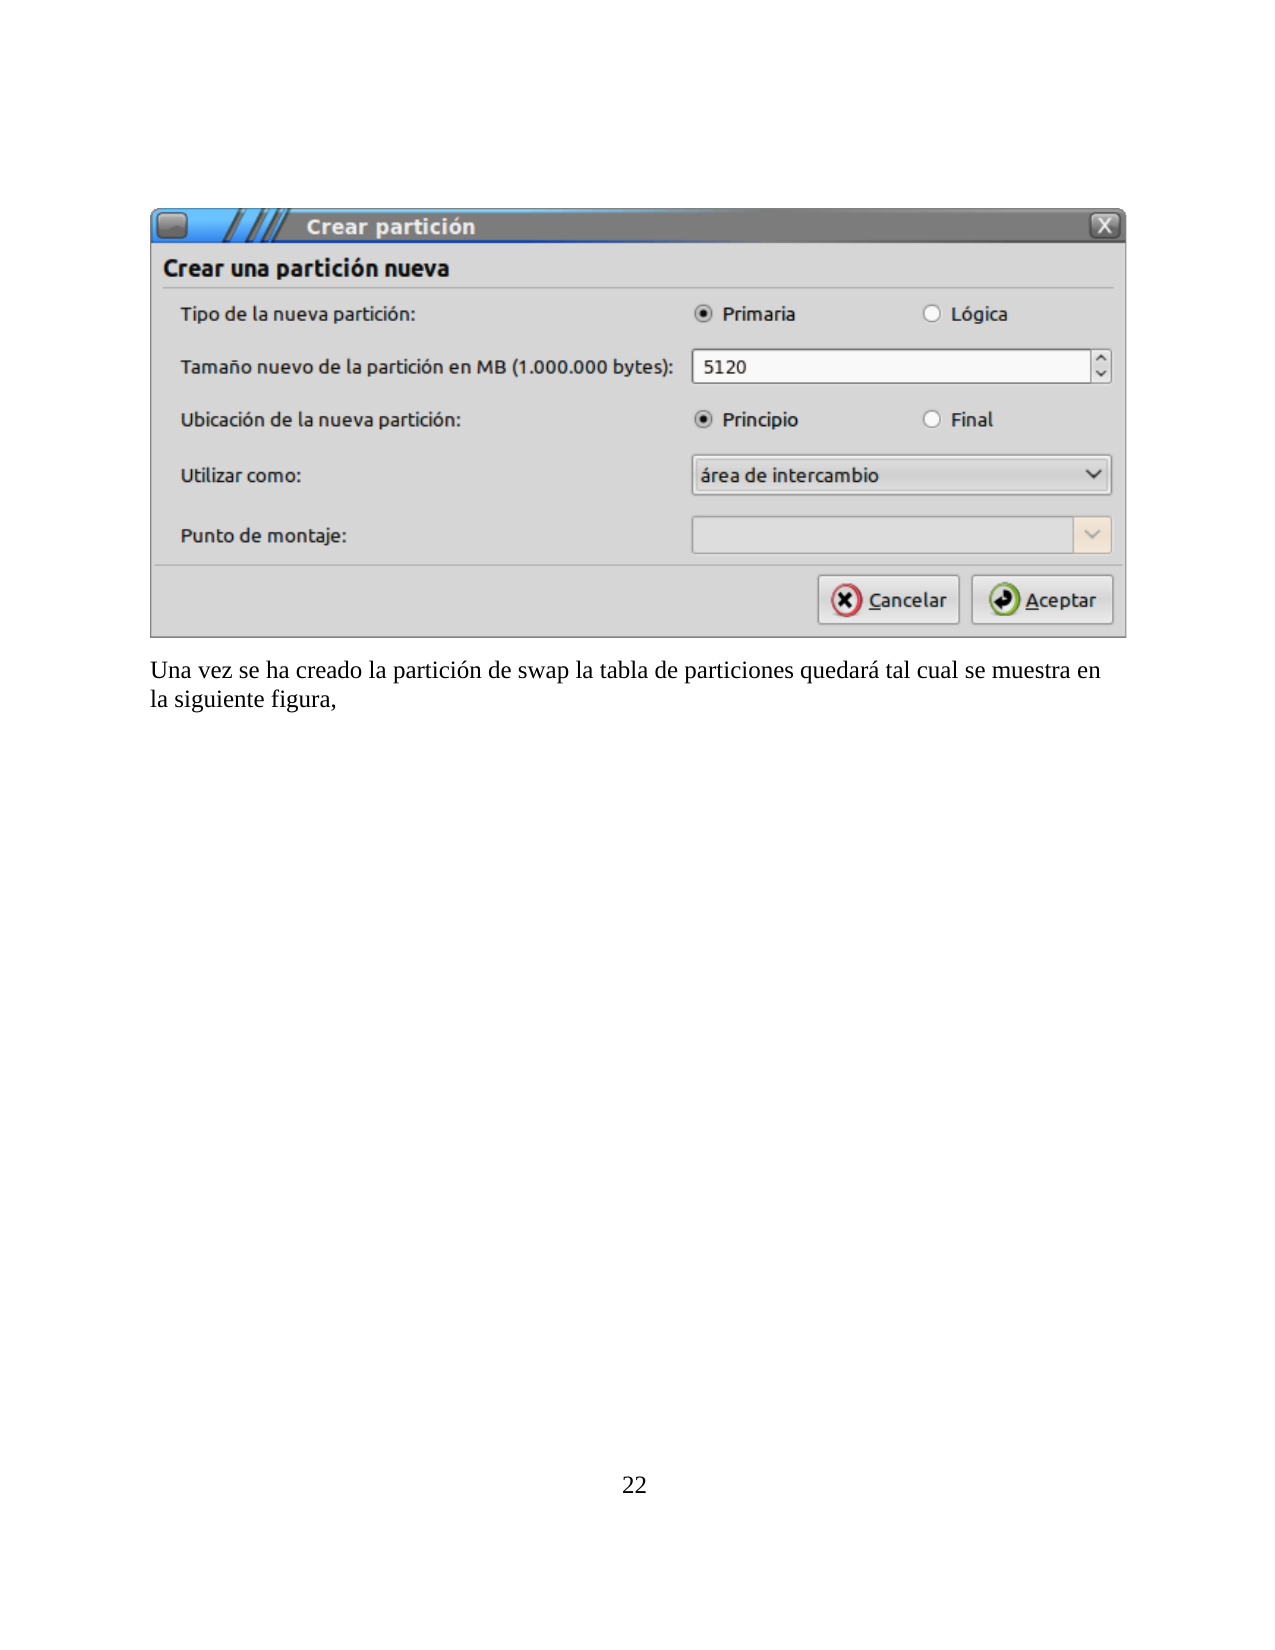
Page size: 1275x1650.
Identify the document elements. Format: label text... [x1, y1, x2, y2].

text Una vez se ha creado la partición de swap la tabla de particiones quedará tal cual se muestra en la siguiente figura, [150, 656, 1125, 713]
picture [150, 208, 1127, 638]
